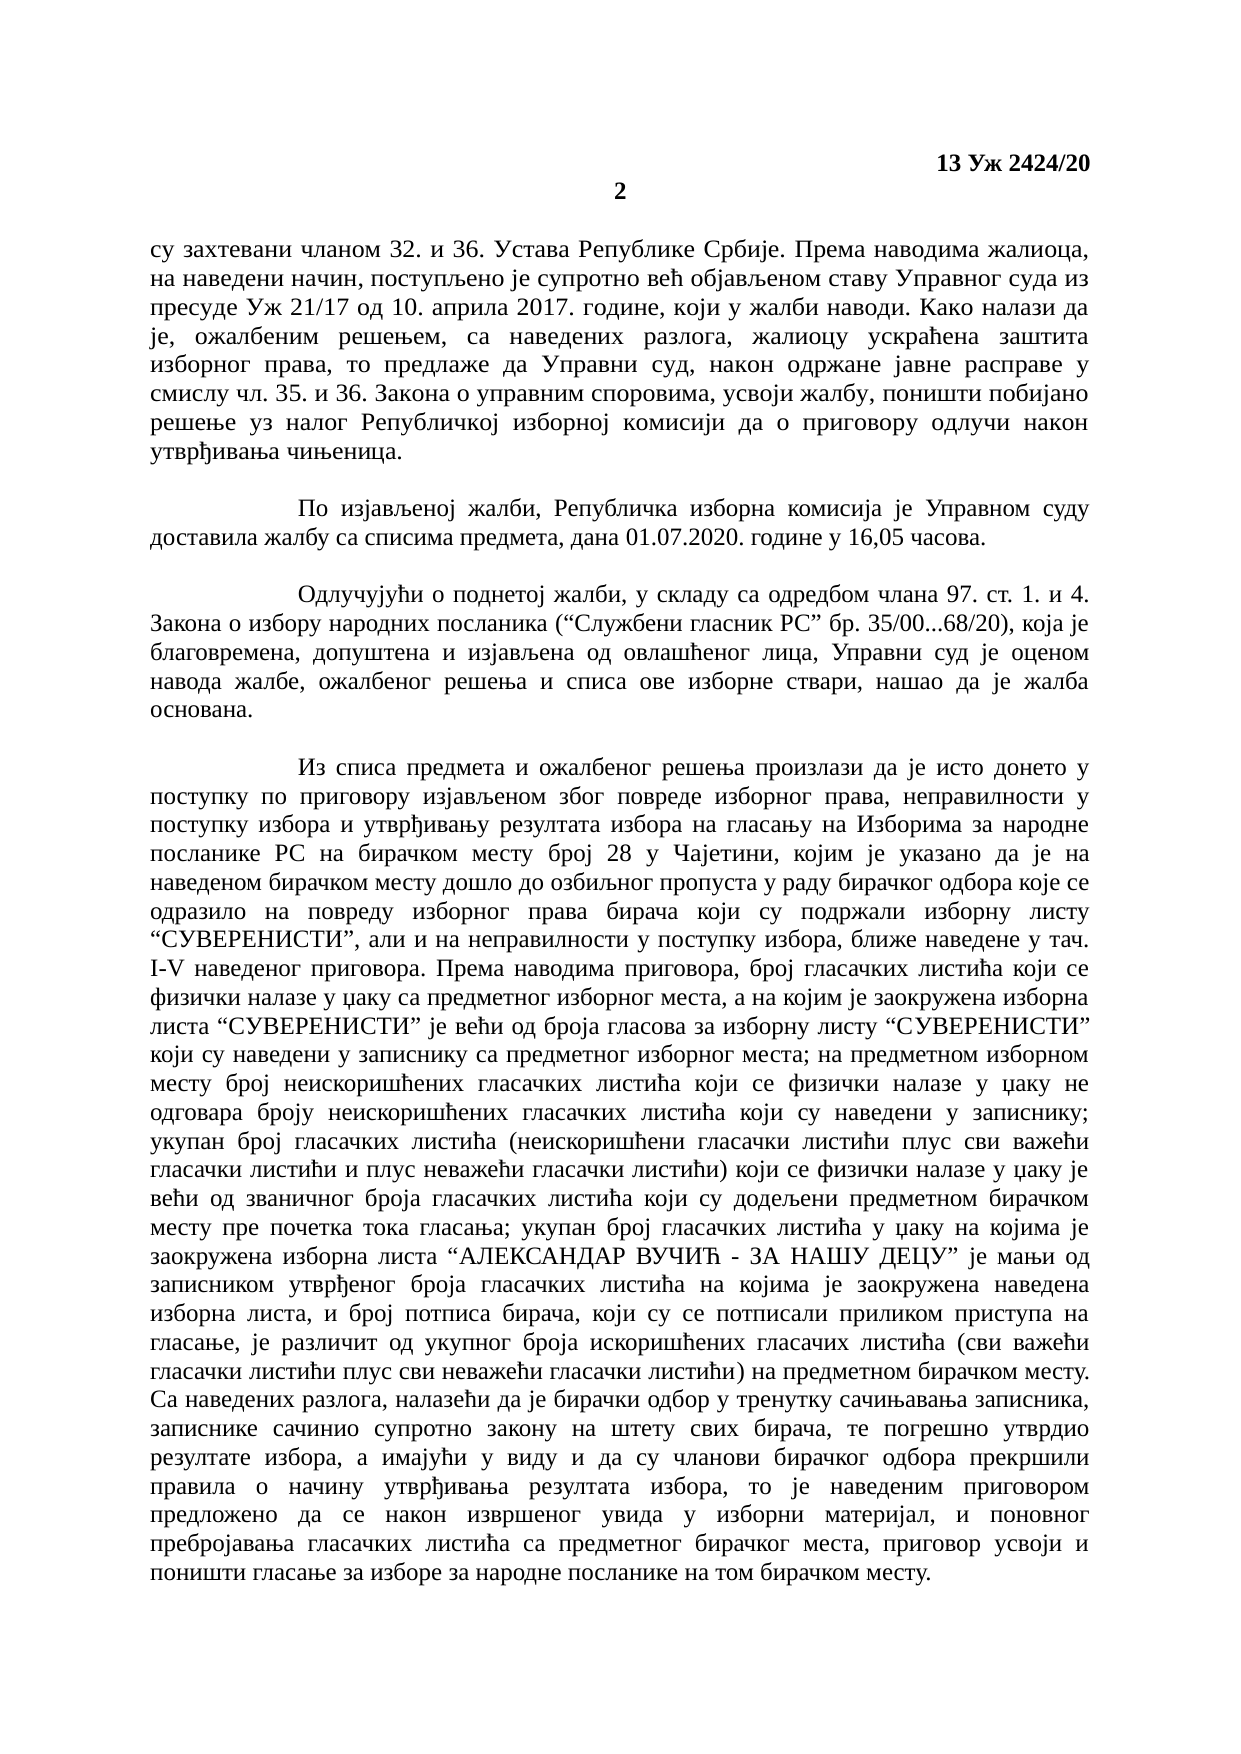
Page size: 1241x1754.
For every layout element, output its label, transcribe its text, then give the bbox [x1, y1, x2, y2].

text Одлучујући о поднетој жалби, у складу са одредбом члана 97. ст. 1. и 4. Закона о избору народних посланика (“Службени гласник РС” бр. 35/00...68/20), која је благовремена, допуштена и изјављена од овлашћеног лица, Управни суд је оценом навода жалбе, ожалбеног решења и списа ове изборне ствари, нашао да је жалба основана. [150, 579, 1090, 723]
text Из списа предмета и ожалбеног решења произлази да је исто донето у поступку по приговору изјављеном због повреде изборног права, неправилности у поступку избора и утврђивању резултата избора на гласању на Изборима за народне посланике РС на бирачком месту број 28 у Чајетини, којим је указано да је на наведеном бирачком месту дошло до озбиљног пропуста у раду бирачког одбора које се одразило на повреду изборног права бирача који су подржали изборну листу “СУВЕРЕНИСТИ”, али и на неправилности у поступку избора, ближе наведене у тач. I-V наведеног приговора. Према наводима приговора, број гласачких листића који се физички налазе у џаку са предметног изборног места, а на којим је заокружена изборна листа “СУВЕРЕНИСТИ” је већи од броја гласова за изборну листу “СУВЕРЕНИСТИ” који су наведени у записнику са предметног изборног места; на предметном изборном месту број неискоришћених гласачких листића који се физички налазе у џаку не одговара броју неискоришћених гласачких листића који су наведени у записнику; укупан број гласачких листића (неискоришћени гласачки листићи плус сви важећи гласачки листићи и плус неважећи гласачки листићи) који се физички налазе у џаку је већи од званичног броја гласачких листића који су додељени предметном бирачком месту пре почетка тока гласања; укупан број гласачких листића у џаку на којима је заокружена изборна листа “АЛЕКСАНДАР ВУЧИЋ - ЗА НАШУ ДЕЦУ” је мањи од записником утврђеног броја гласачких листића на којима је заокружена наведена изборна листа, и број потписа бирача, који су се потписали приликом приступа на гласање, је различит од укупног броја искоришћених гласачих листића (сви важећи гласачки листићи плус сви неважећи гласачки листићи) на предметном бирачком месту. Са наведених разлога, налазећи да је бирачки одбор у тренутку сачињавања записника, записнике сачинио супротно закону на штету свих бирача, те погрешно утврдио резултате избора, а имајући у виду и да су чланови бирачког одбора прекршили правила о начину утврђивања резултата избора, то је наведеним приговором предложено да се након извршеног увида у изборни материјал, и поновног пребројавања гласачких листића са предметног бирачког места, приговор усвоји и поништи гласање за изборе за народне посланике на том бирачком месту. [150, 752, 1090, 1586]
text По изјављеној жалби, Републичка изборна комисија је Управном суду доставила жалбу са списима предмета, дана 01.07.2020. године у 16,05 часова. [150, 493, 1090, 551]
text су захтевани чланом 32. и 36. Устава Републике Србије. Према наводима жалиоца, на наведени начин, поступљено је супротно већ објављеном ставу Управног суда из пресуде Уж 21/17 од 10. априла 2017. године, који у жалби наводи. Како налази да је, ожалбеним решењем, са наведених разлога, жалиоцу ускраћена заштита изборног права, то предлаже да Управни суд, након одржане јавне расправе у смислу чл. 35. и 36. Закона о управним споровима, усвоји жалбу, поништи побијано решење уз налог Републичкој изборној комисији да о приговору одлучи након утврђивања чињеница. [150, 234, 1090, 464]
